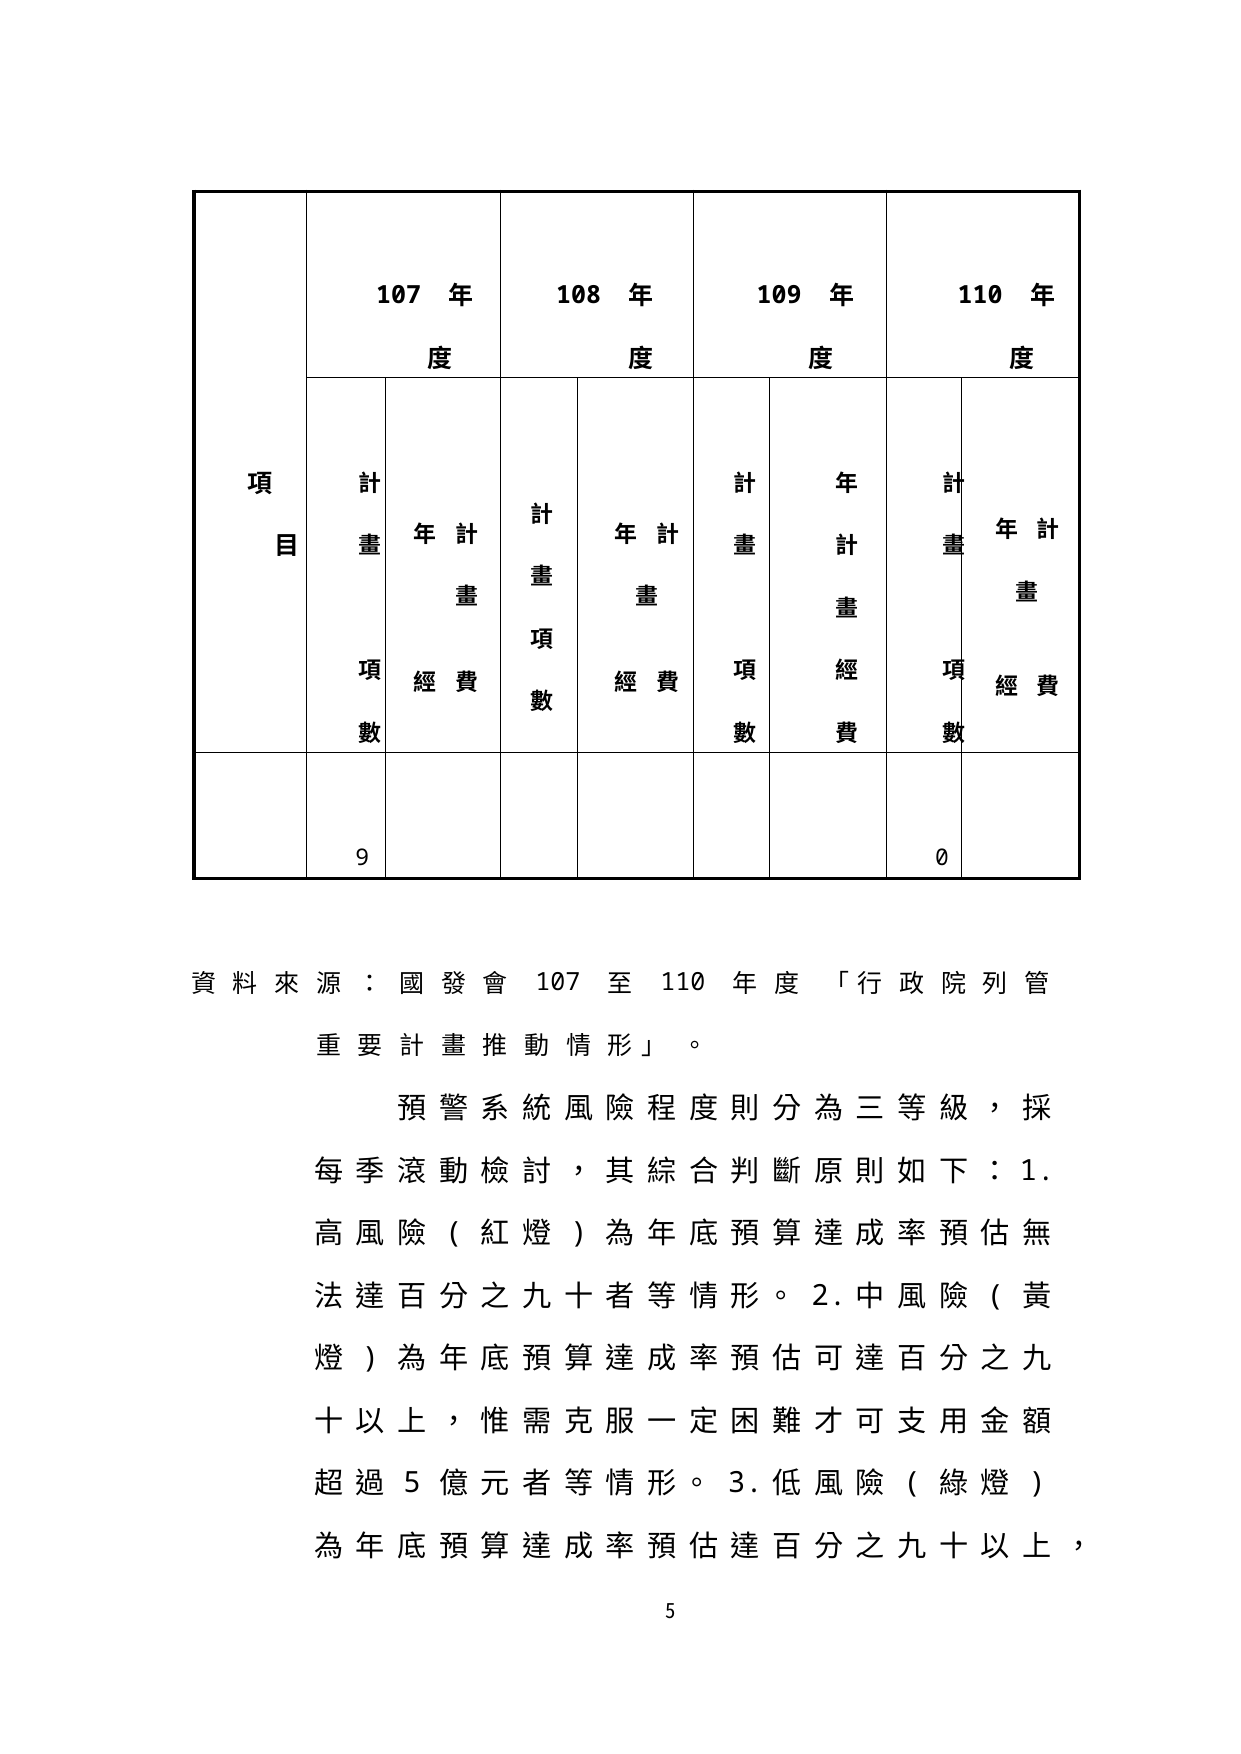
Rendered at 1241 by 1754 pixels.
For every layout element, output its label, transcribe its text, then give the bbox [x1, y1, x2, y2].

table_cell [386, 753, 500, 877]
table_cell 年計畫 經費 [578, 378, 693, 752]
table_cell [196, 753, 306, 877]
table_header 110年度 [887, 193, 1078, 377]
table_cell [501, 753, 577, 877]
table_cell 計畫 項數 [694, 378, 769, 752]
table_cell 9 [307, 753, 385, 877]
table_cell 年計畫 經費 [962, 378, 1078, 752]
table_cell [578, 753, 693, 877]
table_cell 年計畫 經費 [770, 378, 886, 752]
table_cell 0 [887, 753, 961, 877]
table_cell 計畫 項數 [501, 378, 577, 752]
table_cell [694, 753, 769, 877]
table_header 107年度 [307, 193, 500, 377]
table_cell [962, 753, 1078, 877]
table_cell 計畫 項數 [307, 378, 385, 752]
text 資料來源：國發會107至110年度「行政院列管重要計畫推動情形」。 [183, 939, 1087, 1064]
text 預警系統風險程度則分為三等級，採每季滾動檢討，其綜合判斷原則如下：1.高風險(紅燈)為年底預算達成率預估無法達百分之九十者等情形。2.中風險(黃燈)為年底預算達成率預估可達百分之九十以上，惟需克服一定困難才可支用金額超過5億元者等情形。3.低風險(綠燈)為年底預算達成率預估達百分之九十以上，且風險較低者(風險判斷原則及協助措施詳表2-2-2)。 [301, 1064, 1058, 1564]
table_header 109年度 [694, 193, 886, 377]
table_header 108年度 [501, 193, 693, 377]
table_cell 計畫 項數 [887, 378, 961, 752]
table_header 項目 [196, 193, 306, 752]
table_cell 年計畫 經費 [386, 378, 500, 752]
table_cell [770, 753, 886, 877]
